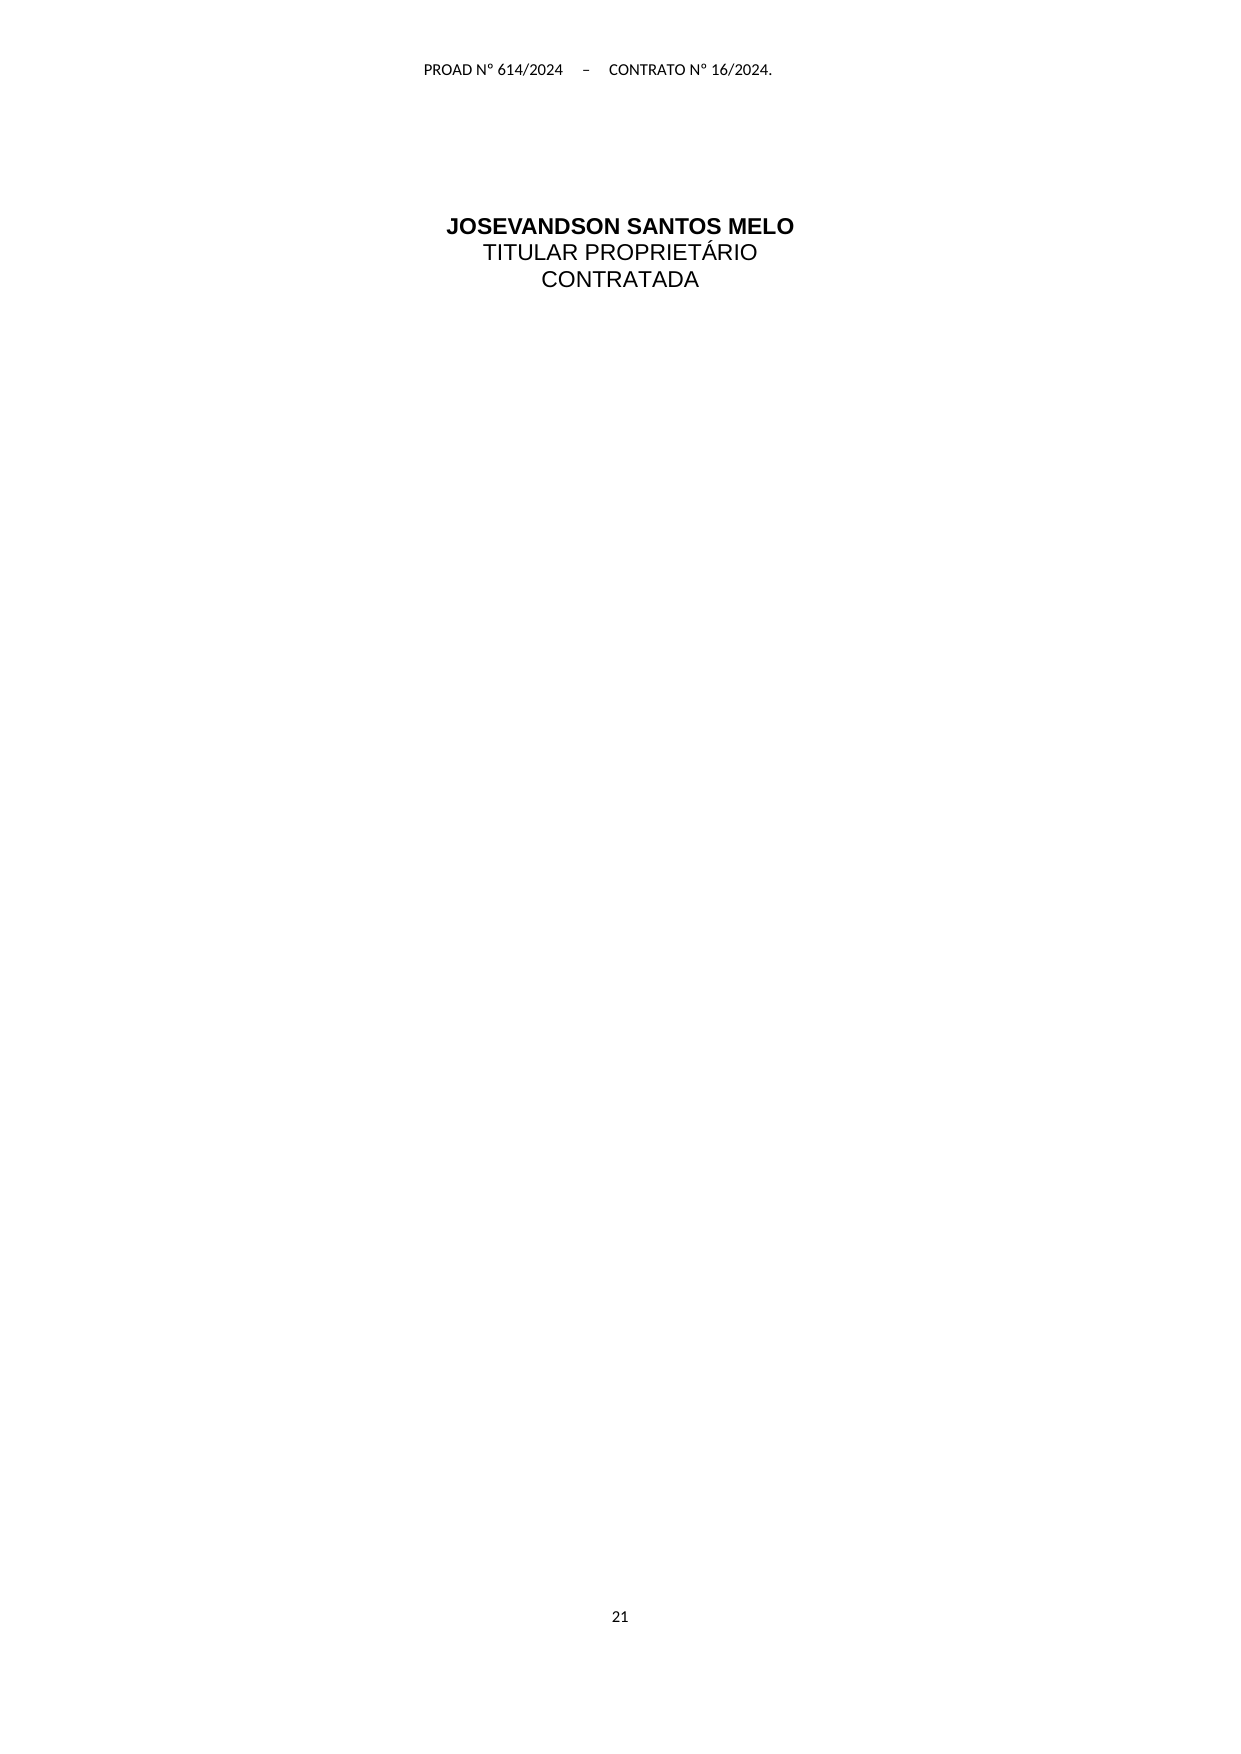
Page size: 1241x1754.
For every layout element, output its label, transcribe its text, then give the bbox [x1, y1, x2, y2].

text CONTRATADA [148, 266, 1092, 292]
text TITULAR PROPRIETÁRIO [148, 239, 1092, 266]
text JOSEVANDSON SANTOS MELO [148, 213, 1092, 239]
